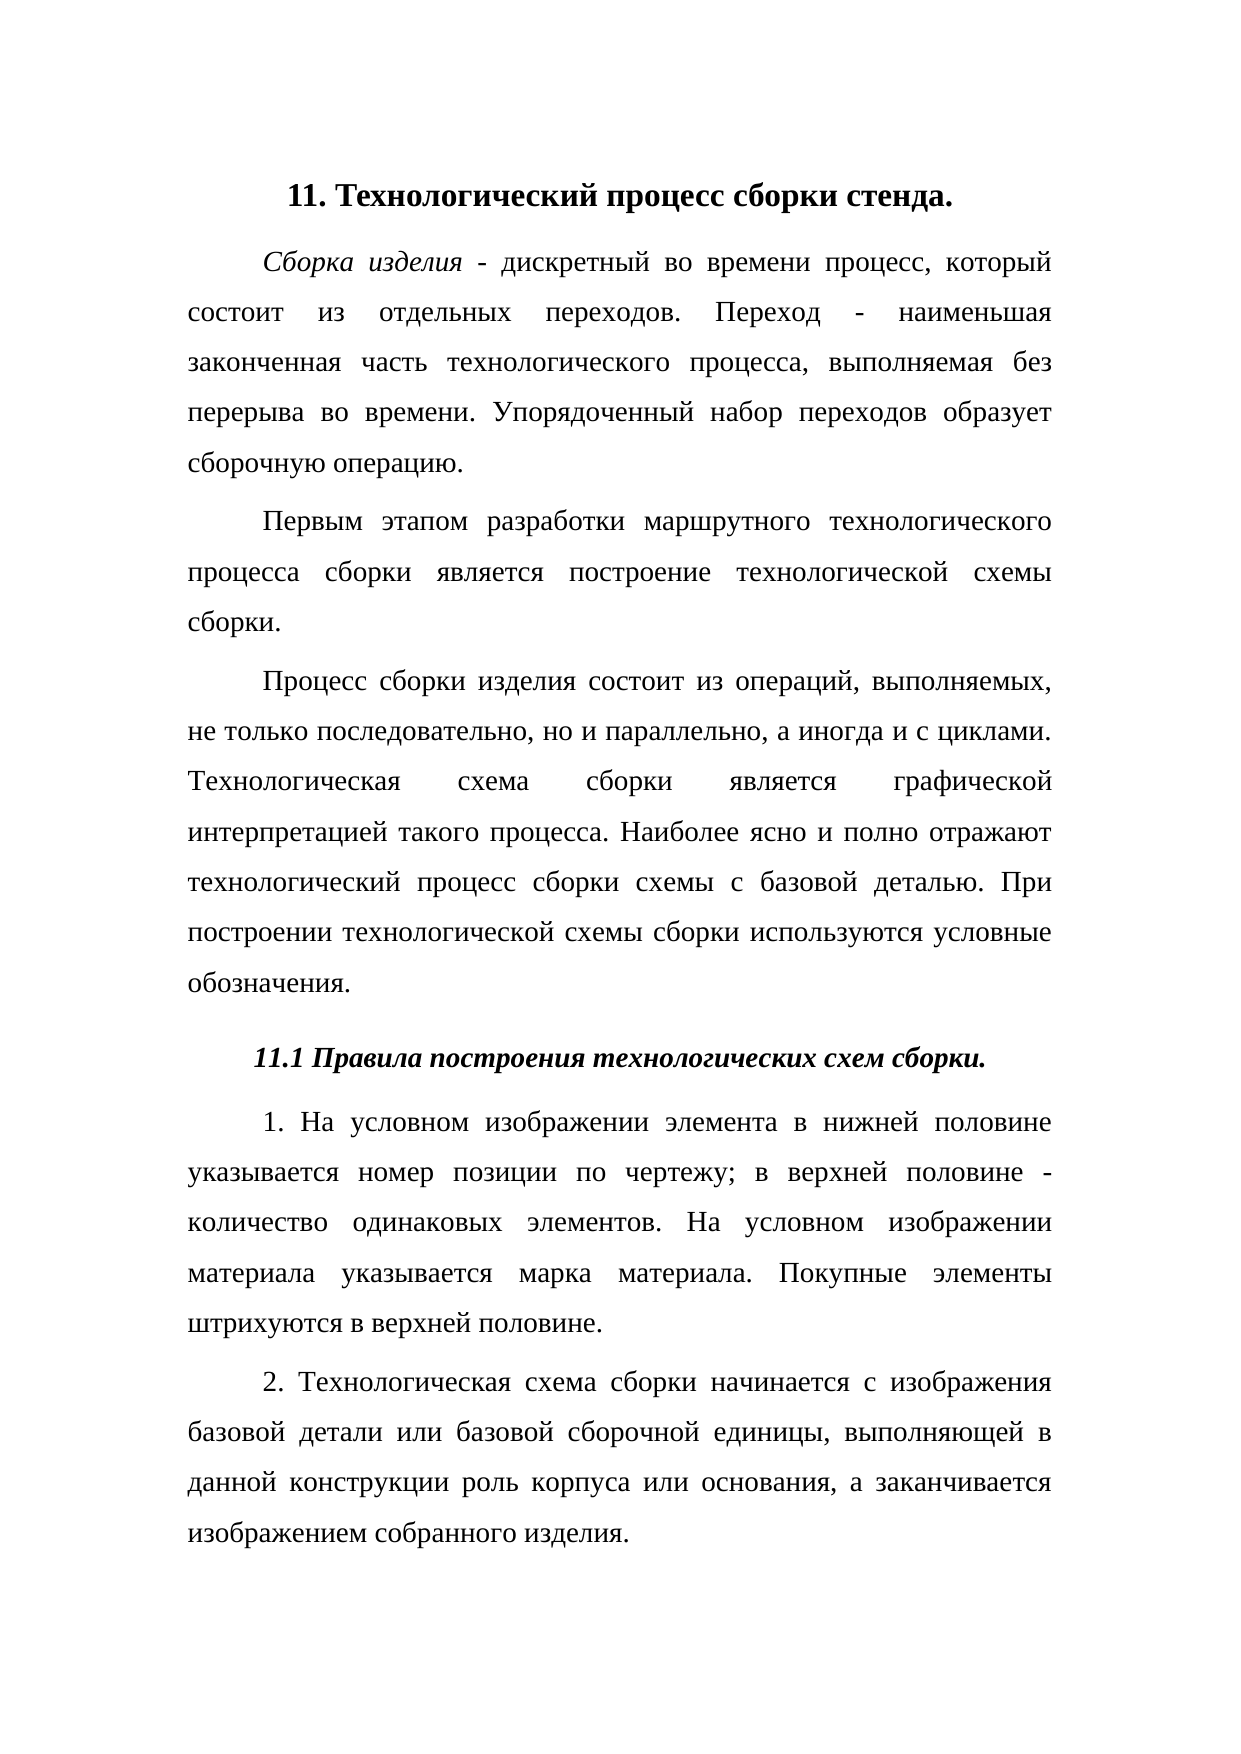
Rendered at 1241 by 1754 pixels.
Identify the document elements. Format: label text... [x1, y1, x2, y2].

text 1. На условном изображении элемента в нижней половине указывается номер позиции по чертежу; в верхней половине - количество одинаковых элементов. На условном изображении материала указывается марка материала. Покупные элементы штрихуются в верхней половине. [187, 1104, 1053, 1339]
text 2. Технологическая схема сборки начинается с изображения базовой детали или базовой сборочной единицы, выполняющей в данной конструкции роль корпуса или основания, а заканчивается изображением собранного изделия. [187, 1364, 1053, 1548]
subtitle 11. Технологический процесс сборки стенда. [187, 175, 1053, 213]
subtitle 11.1 Правила построения технологических схем сборки. [187, 1040, 1053, 1073]
text Процесс сборки изделия состоит из операций, выполняемых, не только последовательно, но и параллельно, а иногда и с циклами. Технологическая схема сборки является графической интерпретацией такого процесса. Наиболее ясно и полно отражают технологический процесс сборки схемы с базовой деталью. При построении технологической схемы сборки используются условные обозначения. [187, 663, 1053, 998]
text Первым этапом разработки маршрутного технологического процесса сборки является построение технологической схемы сборки. [187, 503, 1053, 638]
text Сборка изделия - дискретный во времени процесс, который состоит из отдельных переходов. Переход - наименьшая законченная часть технологического процесса, выполняемая без перерыва во времени. Упорядоченный набор переходов образует сборочную операцию. [187, 244, 1053, 478]
